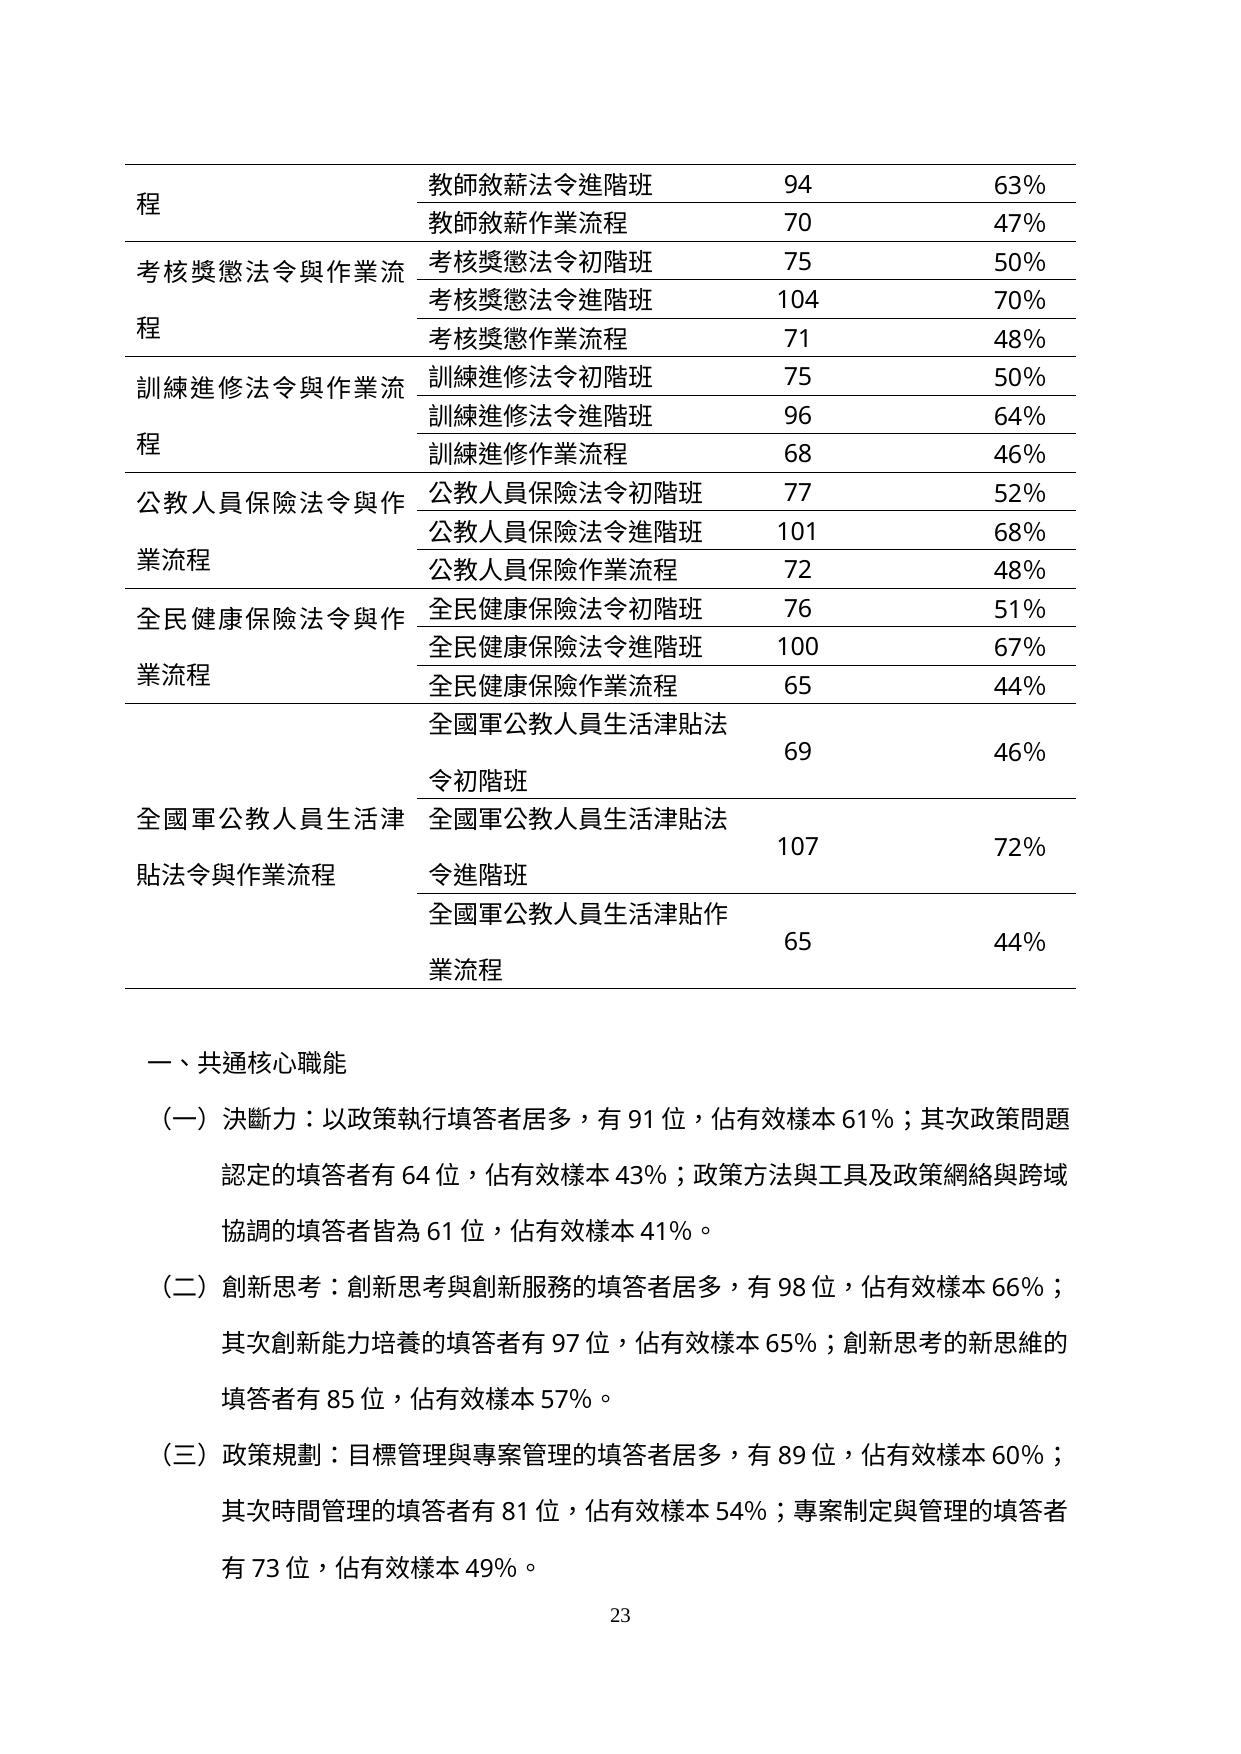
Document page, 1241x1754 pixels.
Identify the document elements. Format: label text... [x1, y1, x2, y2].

table_cell 考核獎懲法令初階班 [417, 242, 742, 279]
table_cell 48％ [965, 319, 1076, 356]
table_cell 65 [742, 666, 853, 703]
table_cell 44％ [965, 894, 1076, 987]
table_cell 96 [742, 396, 853, 433]
text 一、共通核心職能 [148, 1043, 1092, 1081]
table_cell 50％ [965, 357, 1076, 395]
table_cell 全國軍公教人員生活津貼法令與作業流程 [125, 704, 417, 987]
table_cell 教師敘薪法令進階班 [417, 165, 742, 202]
table_cell 公教人員保險作業流程 [417, 550, 742, 587]
table_cell 全民健康保險法令初階班 [417, 589, 742, 626]
table_cell 75 [742, 242, 853, 279]
table_cell 50％ [965, 242, 1076, 279]
table_cell 75 [742, 357, 853, 395]
table_cell 94 [742, 165, 853, 202]
table_cell 51％ [965, 589, 1076, 626]
table_cell [853, 203, 965, 241]
table_cell 全國軍公教人員生活津貼法令初階班 [417, 704, 742, 798]
table_cell 72 [742, 550, 853, 587]
table_cell 全國軍公教人員生活津貼法令進階班 [417, 799, 742, 893]
table_cell 公教人員保險法令初階班 [417, 473, 742, 510]
table_cell 全民健康保險作業流程 [417, 666, 742, 703]
table_cell 46％ [965, 434, 1076, 472]
table_cell 100 [742, 627, 853, 664]
table_cell 104 [742, 280, 853, 318]
table_cell 考核獎懲法令進階班 [417, 280, 742, 318]
table_cell 程 [125, 165, 417, 241]
table_cell [853, 894, 965, 987]
table_cell 68 [742, 434, 853, 472]
table_cell [853, 799, 965, 893]
table_cell 65 [742, 894, 853, 987]
text （二）創新思考：創新思考與創新服務的填答者居多，有98位，佔有效樣本66％；其次創新能力培養的填答者有97位，佔有效樣本65％；創新思考的新思維的填答者有85位，佔有效樣本57％。 [148, 1267, 1092, 1417]
table_cell 70 [742, 203, 853, 241]
table_cell 68％ [965, 511, 1076, 549]
table_cell [853, 396, 965, 433]
table_cell 46％ [965, 704, 1076, 798]
table_cell 考核獎懲法令與作業流程 [125, 242, 417, 356]
table_cell 107 [742, 799, 853, 893]
table_cell 48％ [965, 550, 1076, 587]
table_cell [853, 704, 965, 798]
table_cell 64％ [965, 396, 1076, 433]
table_cell [853, 165, 965, 202]
text （一）決斷力：以政策執行填答者居多，有91位，佔有效樣本61％；其次政策問題認定的填答者有64位，佔有效樣本43％；政策方法與工具及政策網絡與跨域協調的填答者皆為61位，佔有效樣本41％。 [148, 1099, 1092, 1249]
table_cell 67％ [965, 627, 1076, 664]
table_cell [853, 511, 965, 549]
table_cell 全民健康保險法令進階班 [417, 627, 742, 664]
table_cell [853, 242, 965, 279]
table_cell 訓練進修法令初階班 [417, 357, 742, 395]
table_cell 71 [742, 319, 853, 356]
table_cell 69 [742, 704, 853, 798]
table_cell 47％ [965, 203, 1076, 241]
table_cell [853, 666, 965, 703]
text （三）政策規劃：目標管理與專案管理的填答者居多，有89位，佔有效樣本60％；其次時間管理的填答者有81位，佔有效樣本54％；專案制定與管理的填答者有73位，佔有效樣本49％。 [148, 1435, 1092, 1585]
table_cell 全國軍公教人員生活津貼作業流程 [417, 894, 742, 987]
table_cell 70％ [965, 280, 1076, 318]
table_cell [853, 280, 965, 318]
table_cell 教師敘薪作業流程 [417, 203, 742, 241]
table_cell 76 [742, 589, 853, 626]
table_cell 77 [742, 473, 853, 510]
table_cell 101 [742, 511, 853, 549]
table_cell [853, 589, 965, 626]
table_cell 訓練進修法令進階班 [417, 396, 742, 433]
table_cell 訓練進修法令與作業流程 [125, 357, 417, 472]
table_cell 72％ [965, 799, 1076, 893]
table_cell [853, 473, 965, 510]
table_cell 63％ [965, 165, 1076, 202]
table_cell 訓練進修作業流程 [417, 434, 742, 472]
table_cell [853, 550, 965, 587]
table_cell [853, 319, 965, 356]
table_cell 考核獎懲作業流程 [417, 319, 742, 356]
table_cell 52％ [965, 473, 1076, 510]
table_cell [853, 627, 965, 664]
table_cell [853, 357, 965, 395]
table_cell 全民健康保險法令與作業流程 [125, 589, 417, 703]
table_cell 公教人員保險法令進階班 [417, 511, 742, 549]
table_cell 公教人員保險法令與作業流程 [125, 473, 417, 587]
table_cell 44％ [965, 666, 1076, 703]
table_cell [853, 434, 965, 472]
